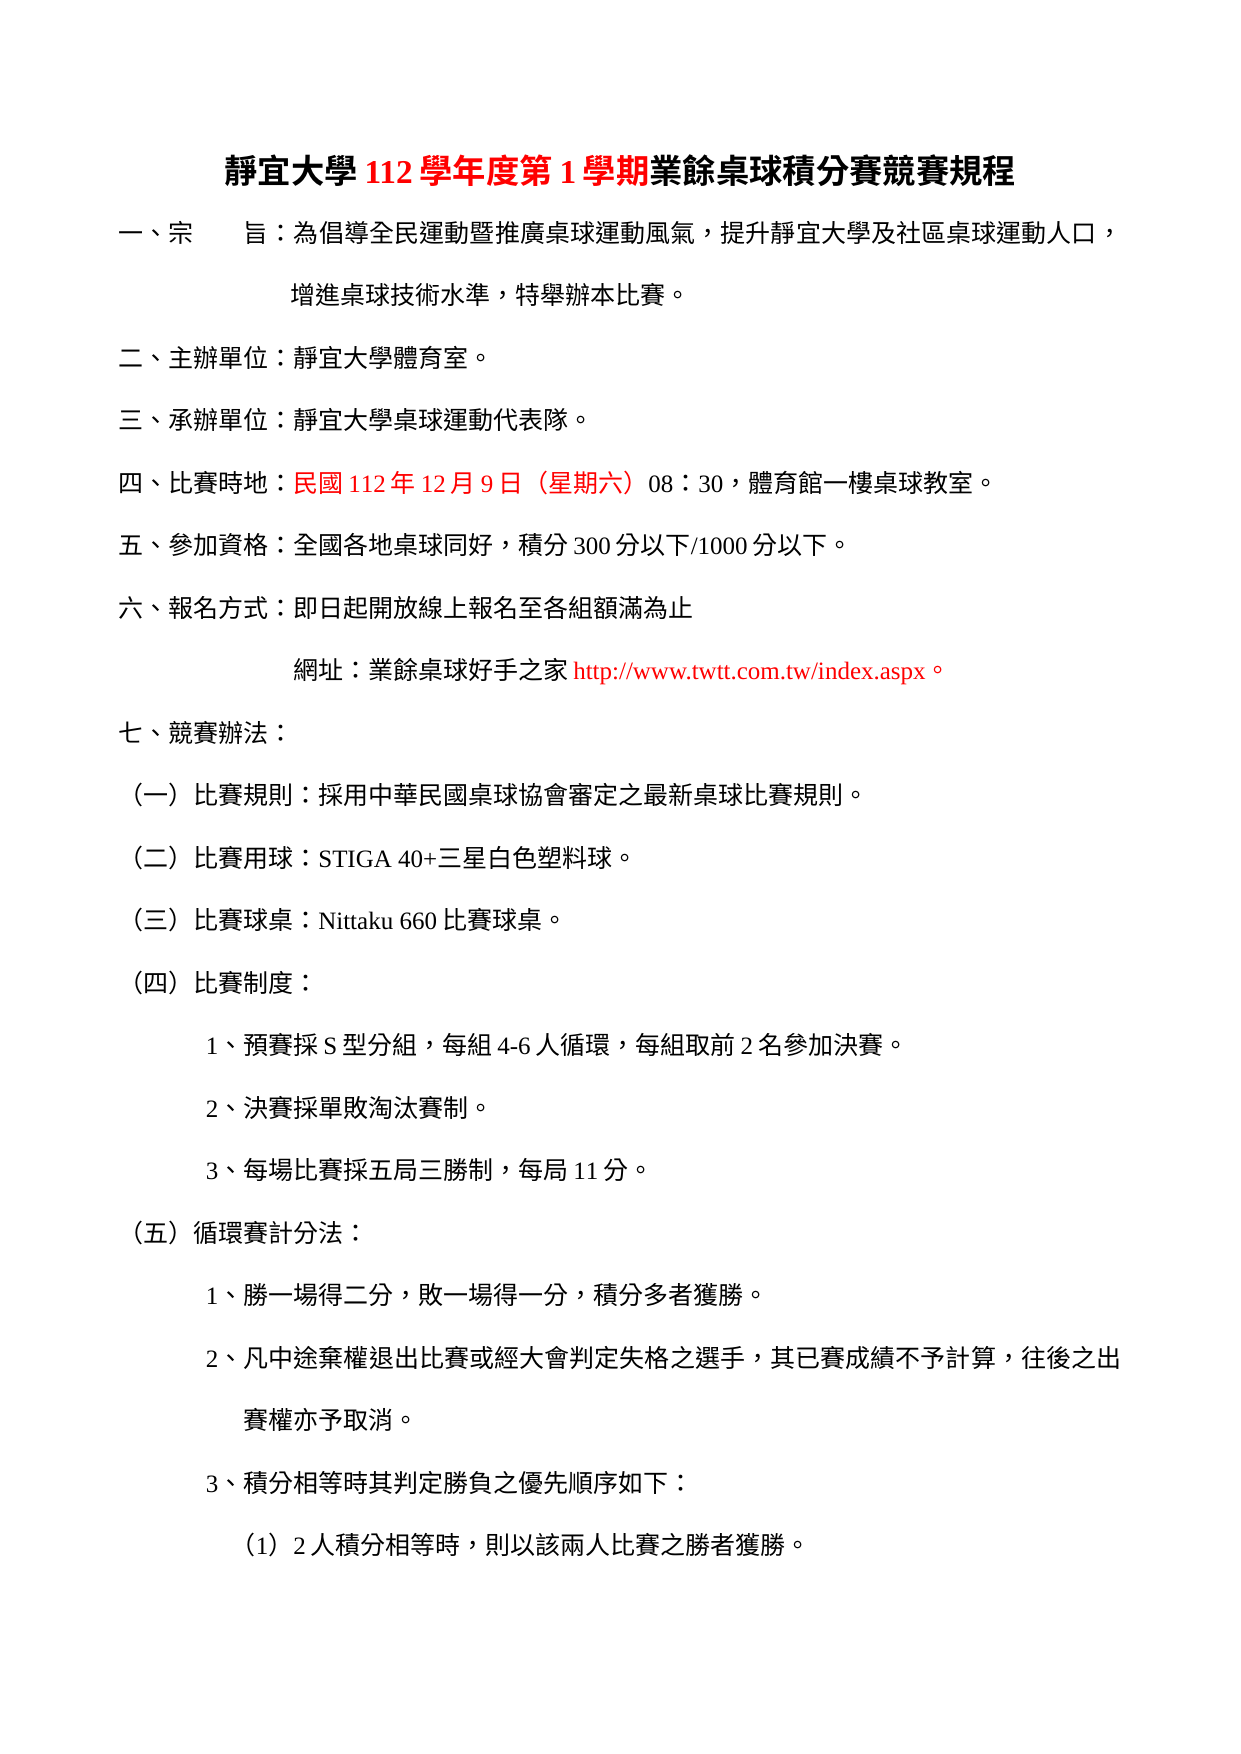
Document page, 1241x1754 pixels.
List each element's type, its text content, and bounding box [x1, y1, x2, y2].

text 3、每場比賽採五局三勝制，每局11分。 [206, 1127, 1122, 1189]
text （二）比賽用球：STIGA 40+三星白色塑料球。 [118, 814, 1122, 877]
text 一、宗 旨：為倡導全民運動暨推廣桌球運動風氣，提升靜宜大學及社區桌球運動人口，增進桌球技術水準，特舉辦本比賽。 [118, 189, 1122, 314]
text 網址：業餘桌球好手之家http://www.twtt.com.tw/index.aspx。 [293, 627, 1122, 689]
text （一）比賽規則：採用中華民國桌球協會審定之最新桌球比賽規則。 [118, 752, 1122, 814]
text 六、報名方式：即日起開放線上報名至各組額滿為止 [118, 564, 1122, 627]
text 五、參加資格：全國各地桌球同好，積分300分以下/1000分以下。 [118, 502, 1122, 564]
text 二、主辦單位：靜宜大學體育室。 [118, 314, 1122, 377]
text 1、勝一場得二分，敗一場得一分，積分多者獲勝。 [206, 1252, 1122, 1314]
text 七、競賽辦法： [118, 689, 1122, 752]
text 2、凡中途棄權退出比賽或經大會判定失格之選手，其已賽成績不予計算，往後之出賽權亦予取消。 [206, 1314, 1122, 1439]
text 四、比賽時地：民國112年12月9日（星期六）08：30，體育館一樓桌球教室。 [118, 439, 1122, 502]
text （四）比賽制度： [118, 939, 1122, 1002]
text 三、承辦單位：靜宜大學桌球運動代表隊。 [118, 377, 1122, 439]
text （1）2人積分相等時，則以該兩人比賽之勝者獲勝。 [118, 1502, 1122, 1564]
text 2、決賽採單敗淘汰賽制。 [206, 1064, 1122, 1127]
text 3、積分相等時其判定勝負之優先順序如下： [206, 1439, 1122, 1502]
text （五）循環賽計分法： [118, 1189, 1122, 1252]
text （三）比賽球桌：Nittaku 660比賽球桌。 [118, 877, 1122, 939]
text 1、預賽採S型分組，每組4-6人循環，每組取前2名參加決賽。 [206, 1002, 1122, 1064]
text 靜宜大學112學年度第1學期業餘桌球積分賽競賽規程 [118, 127, 1122, 189]
